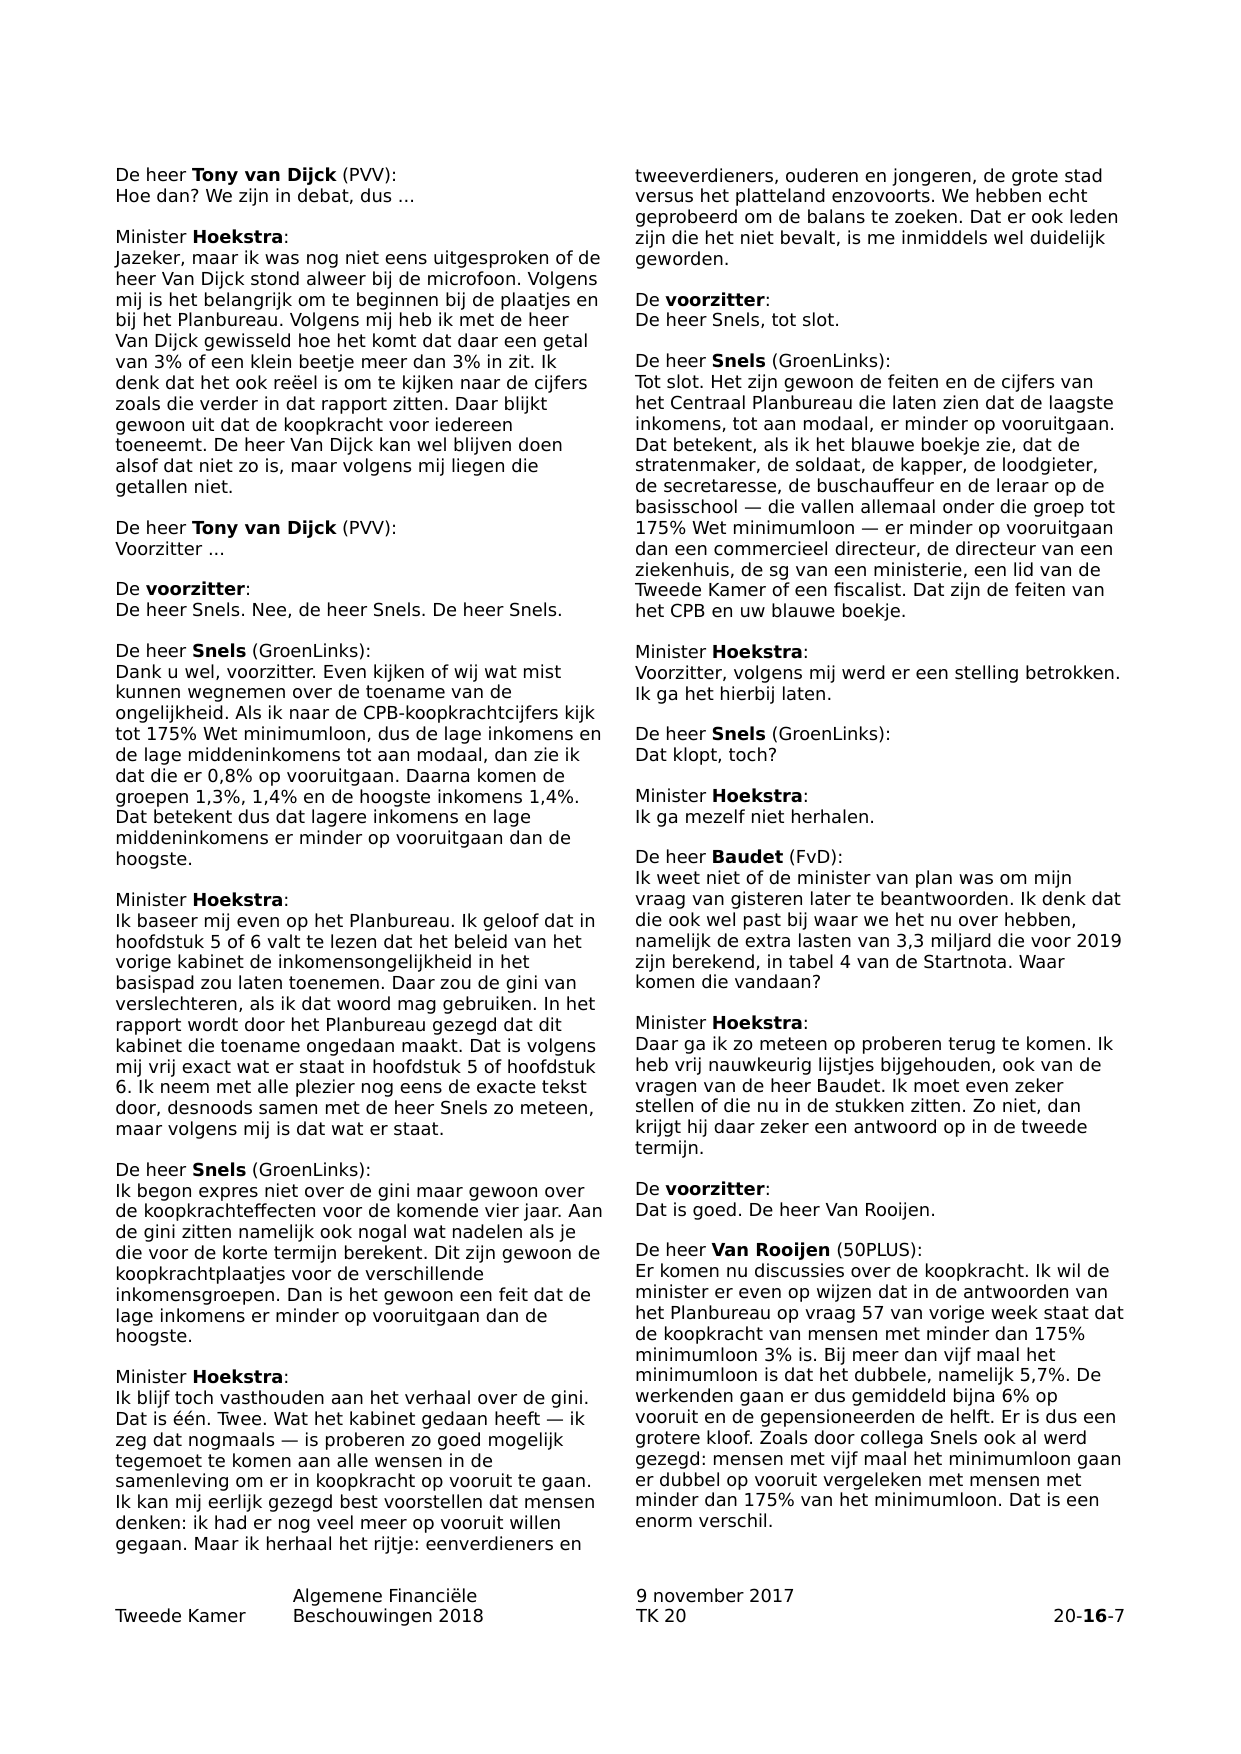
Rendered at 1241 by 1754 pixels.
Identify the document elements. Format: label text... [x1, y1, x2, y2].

text Er komen nu discussies over de koopkracht. Ik wil de minister er even op wijzen dat in de antwoorden van het Planbureau op vraag 57 van vorige week staat dat de koopkracht van mensen met minder dan 175% minimumloon 3% is. Bij meer dan vijf maal het minimumloon is dat het dubbele, namelijk 5,7%. De werkenden gaan er dus gemiddeld bijna 6% op vooruit en de gepensioneerden de helft. Er is dus een grotere kloof. Zoals door collega Snels ook al werd gezegd: mensen met vijf maal het minimumloon gaan er dubbel op vooruit vergeleken met mensen met minder dan 175% van het minimumloon. Dat is een enorm verschil. [635, 1261, 1125, 1532]
text Minister Hoekstra: [635, 1013, 1125, 1034]
text De heer Van Rooijen (50PLUS): [635, 1240, 1125, 1261]
text Minister Hoekstra: [115, 227, 605, 248]
text De voorzitter: [115, 579, 605, 600]
text Ik begon expres niet over de gini maar gewoon over de koopkrachteffecten voor de komende vier jaar. Aan de gini zitten namelijk ook nogal wat nadelen als je die voor de korte termijn berekent. Dit zijn gewoon de koopkrachtplaatjes voor de verschillende inkomensgroepen. Dan is het gewoon een feit dat de lage inkomens er minder op vooruitgaan dan de hoogste. [115, 1180, 605, 1347]
text tweeverdieners, ouderen en jongeren, de grote stad versus het platteland enzovoorts. We hebben echt geprobeerd om de balans te zoeken. Dat er ook leden zijn die het niet bevalt, is me inmiddels wel duidelijk geworden. [635, 165, 1125, 269]
text De heer Snels (GroenLinks): [635, 351, 1125, 372]
text Tot slot. Het zijn gewoon de feiten en de cijfers van het Centraal Planbureau die laten zien dat de laagste inkomens, tot aan modaal, er minder op vooruitgaan. Dat betekent, als ik het blauwe boekje zie, dat de stratenmaker, de soldaat, de kapper, de loodgieter, de secretaresse, de buschauffeur en de leraar op de basisschool — die vallen allemaal onder die groep tot 175% Wet minimumloon — er minder op vooruitgaan dan een commercieel directeur, de directeur van een ziekenhuis, de sg van een ministerie, een lid van de Tweede Kamer of een fiscalist. Dat zijn de feiten van het CPB en uw blauwe boekje. [635, 372, 1125, 622]
text Daar ga ik zo meteen op proberen terug te komen. Ik heb vrij nauwkeurig lijstjes bijgehouden, ook van de vragen van de heer Baudet. Ik moet even zeker stellen of die nu in de stukken zitten. Zo niet, dan krijgt hij daar zeker een antwoord op in de tweede termijn. [635, 1034, 1125, 1159]
text Ik blijf toch vasthouden aan het verhaal over de gini. Dat is één. Twee. Wat het kabinet gedaan heeft — ik zeg dat nogmaals — is proberen zo goed mogelijk tegemoet te komen aan alle wensen in de samenleving om er in koopkracht op vooruit te gaan. Ik kan mij eerlijk gezegd best voorstellen dat mensen denken: ik had er nog veel meer op vooruit willen gegaan. Maar ik herhaal het rijtje: eenverdieners en [115, 1388, 605, 1554]
text Jazeker, maar ik was nog niet eens uitgesproken of de heer Van Dijck stond alweer bij de microfoon. Volgens mij is het belangrijk om te beginnen bij de plaatjes en bij het Planbureau. Volgens mij heb ik met de heer Van Dijck gewisseld hoe het komt dat daar een getal van 3% of een klein beetje meer dan 3% in zit. Ik denk dat het ook reëel is om te kijken naar de cijfers zoals die verder in dat rapport zitten. Daar blijkt gewoon uit dat de koopkracht voor iedereen toeneemt. De heer Van Dijck kan wel blijven doen alsof dat niet zo is, maar volgens mij liegen die getallen niet. [115, 248, 605, 498]
text Dank u wel, voorzitter. Even kijken of wij wat mist kunnen wegnemen over de toename van de ongelijkheid. Als ik naar de CPB-koopkrachtcijfers kijk tot 175% Wet minimumloon, dus de lage inkomens en de lage middeninkomens tot aan modaal, dan zie ik dat die er 0,8% op vooruitgaan. Daarna komen de groepen 1,3%, 1,4% en de hoogste inkomens 1,4%. Dat betekent dus dat lagere inkomens en lage middeninkomens er minder op vooruitgaan dan de hoogste. [115, 661, 605, 870]
text Ik ga mezelf niet herhalen. [635, 806, 1125, 827]
text Minister Hoekstra: [635, 786, 1125, 806]
text Minister Hoekstra: [115, 1367, 605, 1388]
text De heer Snels. Nee, de heer Snels. De heer Snels. [115, 600, 605, 621]
text Ik weet niet of de minister van plan was om mijn vraag van gisteren later te beantwoorden. Ik denk dat die ook wel past bij waar we het nu over hebben, namelijk de extra lasten van 3,3 miljard die voor 2019 zijn berekend, in tabel 4 van de Startnota. Waar komen die vandaan? [635, 868, 1125, 993]
text De heer Snels (GroenLinks): [115, 641, 605, 661]
text Minister Hoekstra: [115, 890, 605, 911]
text De voorzitter: [635, 1179, 1125, 1199]
text Dat klopt, toch? [635, 745, 1125, 766]
text Voorzitter ... [115, 538, 605, 559]
text De heer Tony van Dijck (PVV): [115, 518, 605, 538]
text Voorzitter, volgens mij werd er een stelling betrokken. Ik ga het hierbij laten. [635, 662, 1125, 704]
text Hoe dan? We zijn in debat, dus ... [115, 186, 605, 207]
text De heer Tony van Dijck (PVV): [115, 165, 605, 186]
text De heer Baudet (FvD): [635, 847, 1125, 868]
text De heer Snels (GroenLinks): [115, 1160, 605, 1180]
text De heer Snels, tot slot. [635, 310, 1125, 331]
text Ik baseer mij even op het Planbureau. Ik geloof dat in hoofdstuk 5 of 6 valt te lezen dat het beleid van het vorige kabinet de inkomensongelijkheid in het basispad zou laten toenemen. Daar zou de gini van verslechteren, als ik dat woord mag gebruiken. In het rapport wordt door het Planbureau gezegd dat dit kabinet die toename ongedaan maakt. Dat is volgens mij vrij exact wat er staat in hoofdstuk 5 of hoofdstuk 6. Ik neem met alle plezier nog eens de exacte tekst door, desnoods samen met de heer Snels zo meteen, maar volgens mij is dat wat er staat. [115, 911, 605, 1140]
text De voorzitter: [635, 289, 1125, 310]
text De heer Snels (GroenLinks): [635, 724, 1125, 745]
text Dat is goed. De heer Van Rooijen. [635, 1199, 1125, 1220]
text Minister Hoekstra: [635, 642, 1125, 662]
